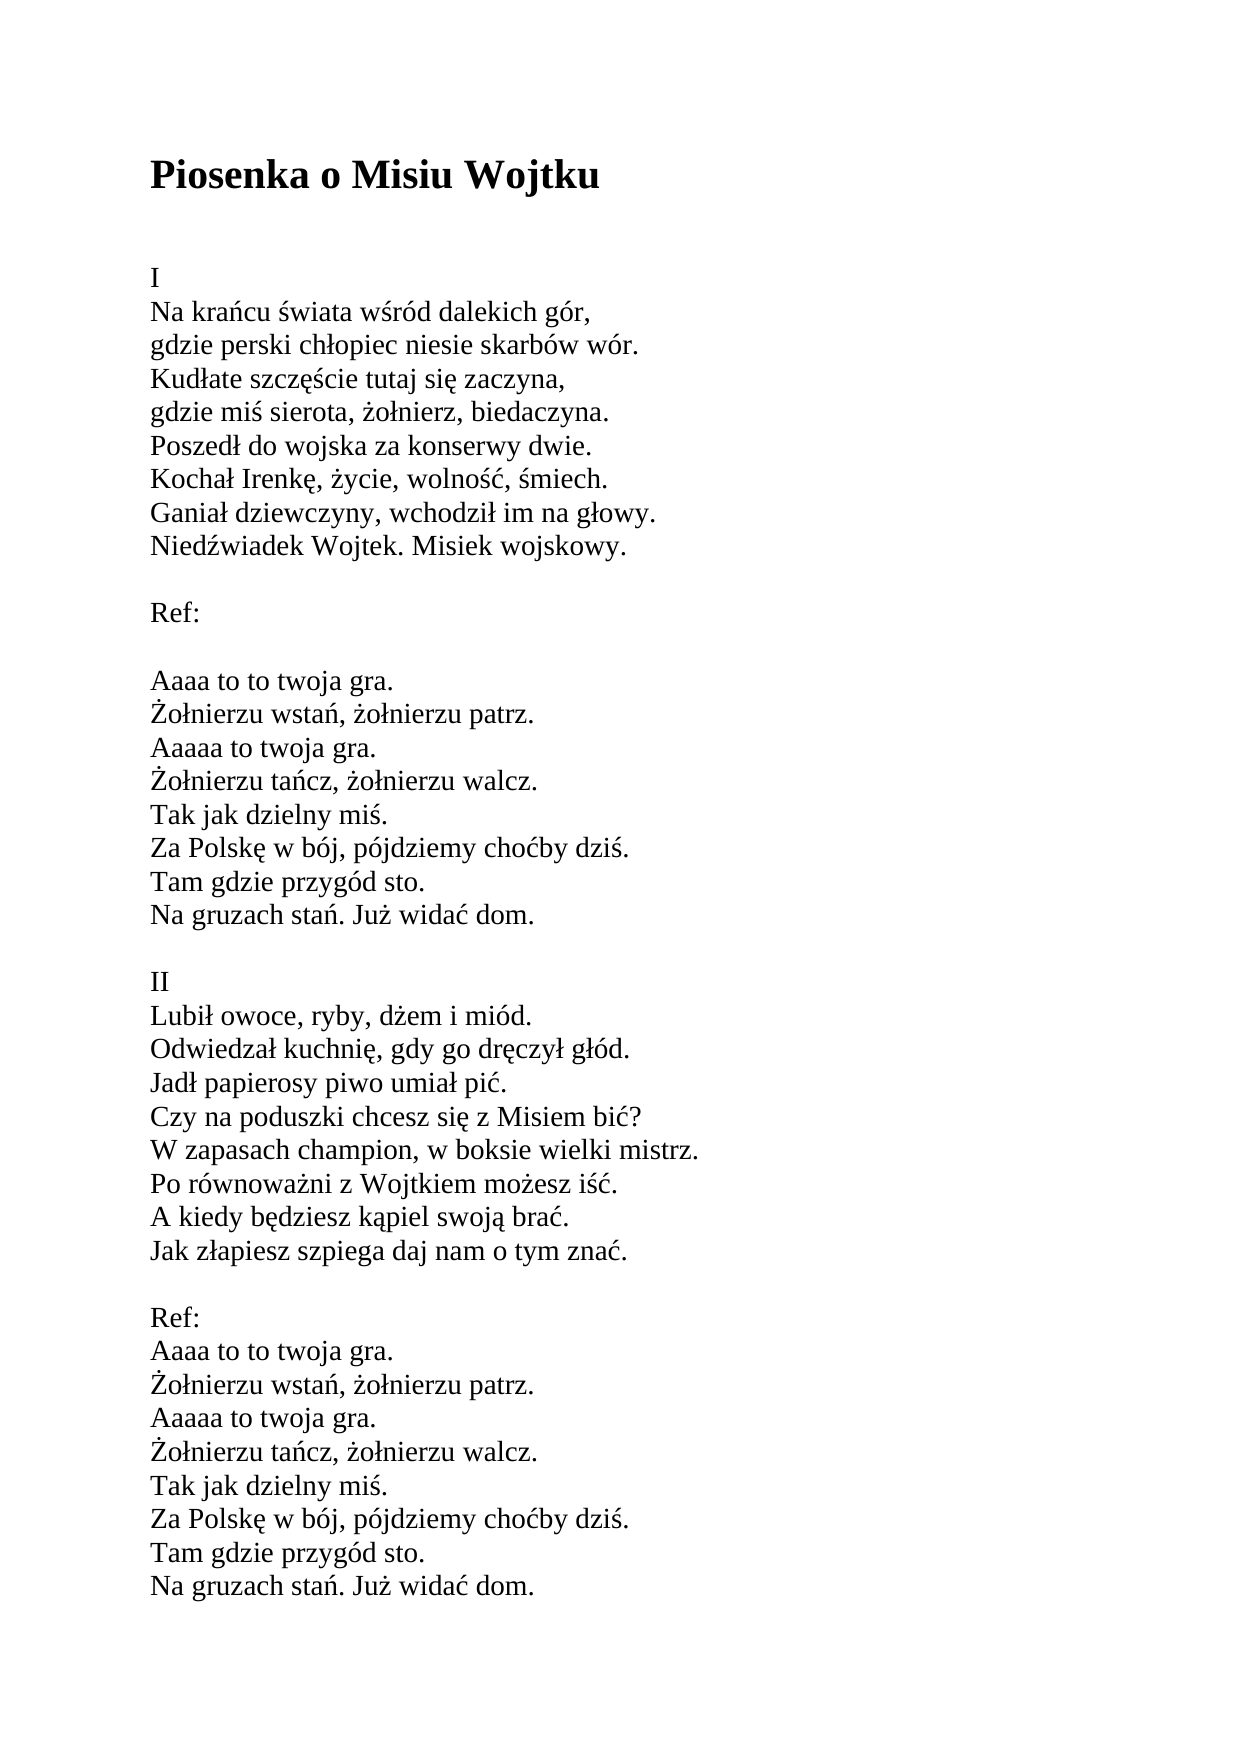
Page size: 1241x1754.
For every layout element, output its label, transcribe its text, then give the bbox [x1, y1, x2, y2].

text Tam gdzie przygód sto. [150, 1535, 1090, 1568]
text Za Polskę w bój, pójdziemy choćby dziś. [150, 1501, 1090, 1535]
text A kiedy będziesz kąpiel swoją brać. [150, 1199, 1090, 1233]
text Jadł papierosy piwo umiał pić. [150, 1065, 1090, 1099]
text Ref: [150, 596, 1090, 629]
text gdzie miś sierota, żołnierz, biedaczyna. [150, 394, 1090, 428]
text W zapasach champion, w boksie wielki mistrz. [150, 1132, 1090, 1166]
text Aaaaa to twoja gra. [150, 1401, 1090, 1434]
text Jak złapiesz szpiega daj nam o tym znać. [150, 1233, 1090, 1266]
text Za Polskę w bój, pójdziemy choćby dziś. [150, 830, 1090, 864]
text Odwiedzał kuchnię, gdy go dręczył głód. [150, 1032, 1090, 1065]
text Tam gdzie przygód sto. [150, 864, 1090, 897]
text Po równoważni z Wojtkiem możesz iść. [150, 1166, 1090, 1199]
text Niedźwiadek Wojtek. Misiek wojskowy. [150, 528, 1090, 562]
text Piosenka o Misiu Wojtku [150, 150, 1090, 198]
text Tak jak dzielny miś. [150, 797, 1090, 830]
text Kochał Irenkę, życie, wolność, śmiech. [150, 461, 1090, 495]
text Żołnierzu wstań, żołnierzu patrz. [150, 1367, 1090, 1401]
text Na gruzach stań. Już widać dom. [150, 1568, 1090, 1602]
text Lubił owoce, ryby, dżem i miód. [150, 998, 1090, 1032]
text I [150, 260, 1090, 294]
text Żołnierzu tańcz, żołnierzu walcz. [150, 1434, 1090, 1468]
text Kudłate szczęście tutaj się zaczyna, [150, 361, 1090, 394]
text II [150, 964, 1090, 998]
text Na gruzach stań. Już widać dom. [150, 897, 1090, 931]
text Żołnierzu wstań, żołnierzu patrz. [150, 696, 1090, 730]
text Aaaaa to twoja gra. [150, 730, 1090, 763]
text Ganiał dziewczyny, wchodził im na głowy. [150, 495, 1090, 528]
text Na krańcu świata wśród dalekich gór, [150, 294, 1090, 327]
text Czy na poduszki chcesz się z Misiem bić? [150, 1099, 1090, 1132]
text Tak jak dzielny miś. [150, 1468, 1090, 1501]
text Żołnierzu tańcz, żołnierzu walcz. [150, 763, 1090, 797]
text Aaaa to to twoja gra. [150, 663, 1090, 696]
text Aaaa to to twoja gra. [150, 1333, 1090, 1367]
text Ref: [150, 1300, 1090, 1333]
text gdzie perski chłopiec niesie skarbów wór. [150, 327, 1090, 361]
text Poszedł do wojska za konserwy dwie. [150, 428, 1090, 461]
